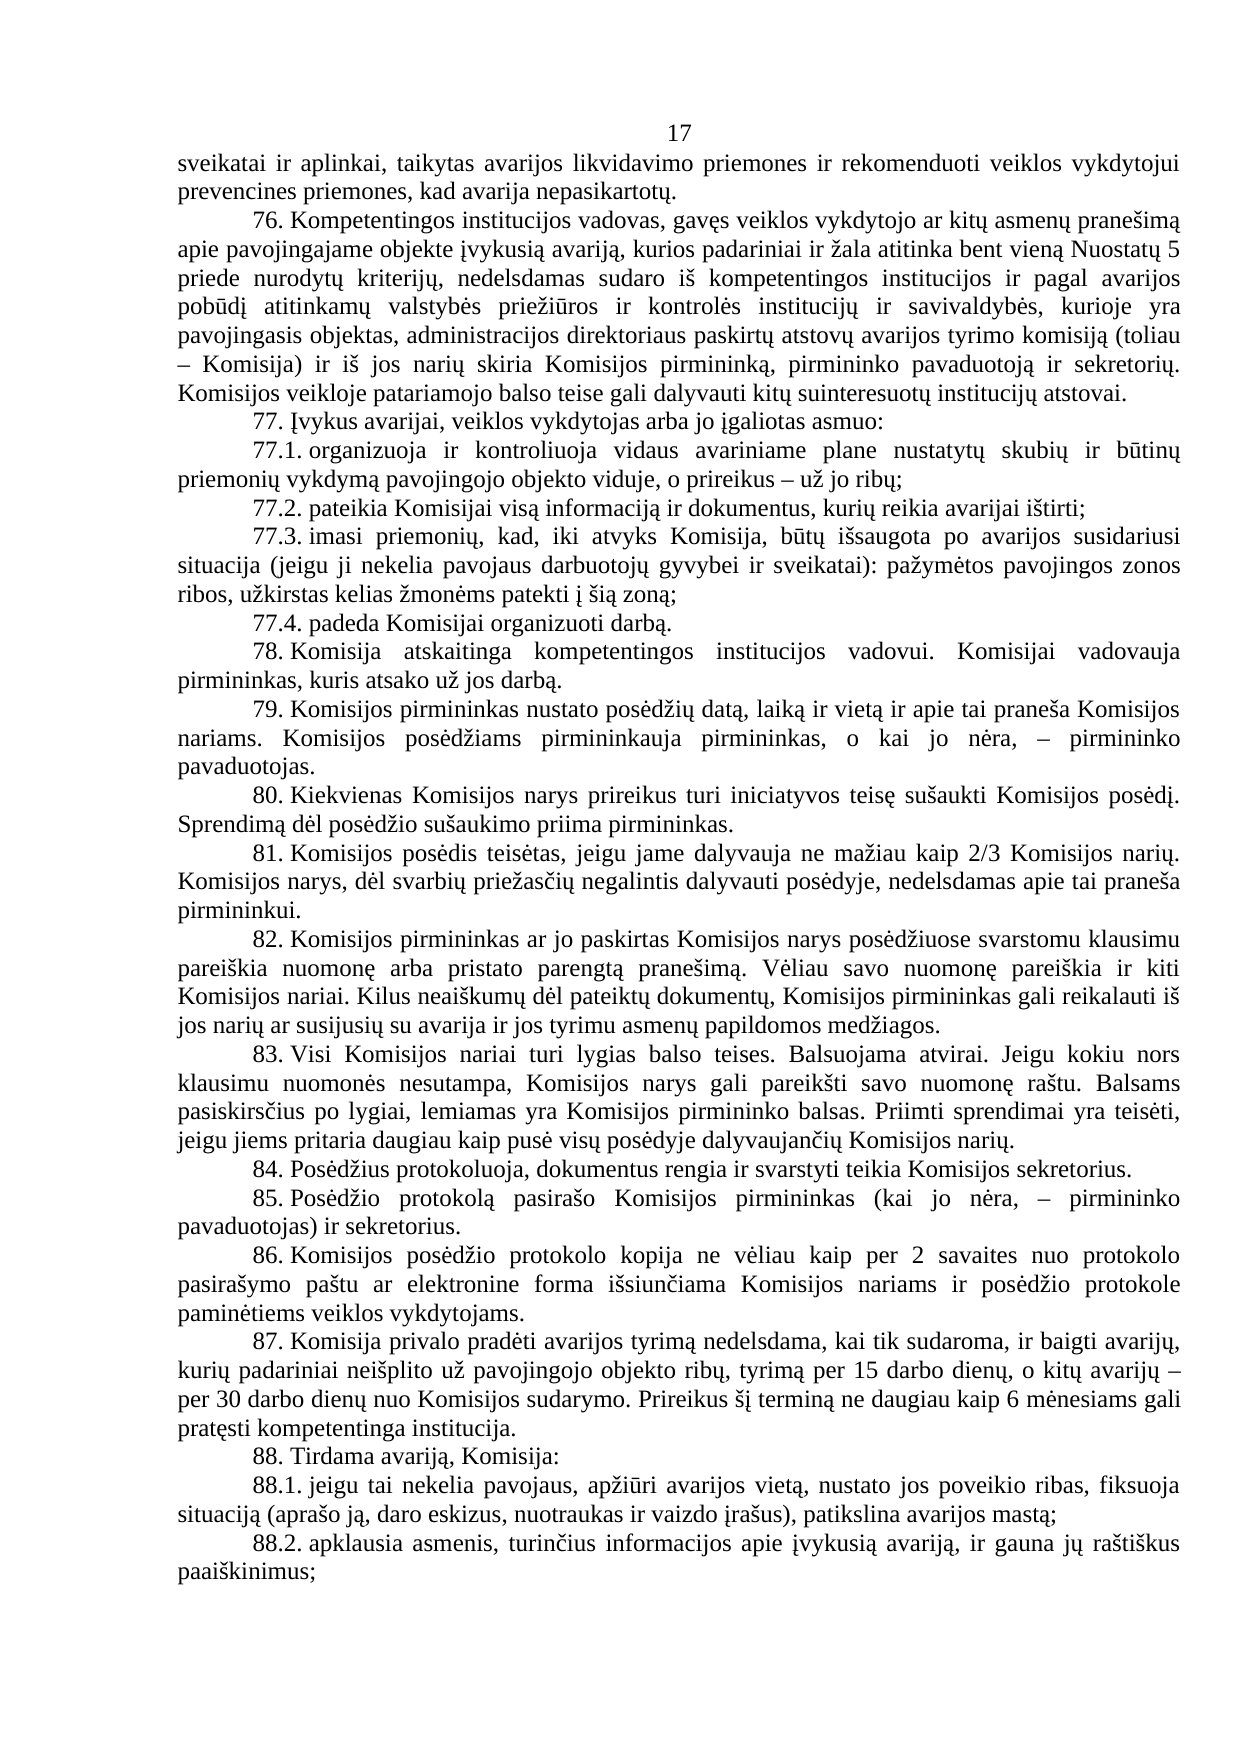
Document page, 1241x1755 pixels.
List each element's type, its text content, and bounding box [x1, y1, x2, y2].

text sveikatai ir aplinkai, taikytas avarijos likvidavimo priemones ir rekomenduoti veiklos vykdytojui prevencines priemones, kad avarija nepasikartotų. [177, 148, 1181, 205]
text 77. Įvykus avarijai, veiklos vykdytojas arba jo įgaliotas asmuo: [177, 406, 1181, 435]
text 76. Kompetentingos institucijos vadovas, gavęs veiklos vykdytojo ar kitų asmenų pranešimą apie pavojingajame objekte įvykusią avariją, kurios padariniai ir žala atitinka bent vieną Nuostatų 5 priede nurodytų kriterijų, nedelsdamas sudaro iš kompetentingos institucijos ir pagal avarijos pobūdį atitinkamų valstybės priežiūros ir kontrolės institucijų ir savivaldybės, kurioje yra pavojingasis objektas, administracijos direktoriaus paskirtų atstovų avarijos tyrimo komisiją (toliau – Komisija) ir iš jos narių skiria Komisijos pirmininką, pirmininko pavaduotoją ir sekretorių. Komisijos veikloje patariamojo balso teise gali dalyvauti kitų suinteresuotų institucijų atstovai. [177, 205, 1181, 406]
text 79. Komisijos pirmininkas nustato posėdžių datą, laiką ir vietą ir apie tai praneša Komisijos nariams. Komisijos posėdžiams pirmininkauja pirmininkas, o kai jo nėra, – pirmininko pavaduotojas. [177, 694, 1181, 780]
text 77.1. organizuoja ir kontroliuoja vidaus avariniame plane nustatytų skubių ir būtinų priemonių vykdymą pavojingojo objekto viduje, o prireikus – už jo ribų; [177, 435, 1181, 493]
text 81. Komisijos posėdis teisėtas, jeigu jame dalyvauja ne mažiau kaip 2/3 Komisijos narių. Komisijos narys, dėl svarbių priežasčių negalintis dalyvauti posėdyje, nedelsdamas apie tai praneša pirmininkui. [177, 838, 1181, 924]
text 85. Posėdžio protokolą pasirašo Komisijos pirmininkas (kai jo nėra, – pirmininko pavaduotojas) ir sekretorius. [177, 1183, 1181, 1240]
text 84. Posėdžius protokoluoja, dokumentus rengia ir svarstyti teikia Komisijos sekretorius. [177, 1154, 1181, 1183]
text 80. Kiekvienas Komisijos narys prireikus turi iniciatyvos teisę sušaukti Komisijos posėdį. Sprendimą dėl posėdžio sušaukimo priima pirmininkas. [177, 780, 1181, 838]
text 88. Tirdama avariją, Komisija: [177, 1441, 1181, 1470]
text 86. Komisijos posėdžio protokolo kopija ne vėliau kaip per 2 savaites nuo protokolo pasirašymo paštu ar elektronine forma išsiunčiama Komisijos nariams ir posėdžio protokole paminėtiems veiklos vykdytojams. [177, 1240, 1181, 1326]
text 83. Visi Komisijos nariai turi lygias balso teises. Balsuojama atvirai. Jeigu kokiu nors klausimu nuomonės nesutampa, Komisijos narys gali pareikšti savo nuomonę raštu. Balsams pasiskirsčius po lygiai, lemiamas yra Komisijos pirmininko balsas. Priimti sprendimai yra teisėti, jeigu jiems pritaria daugiau kaip pusė visų posėdyje dalyvaujančių Komisijos narių. [177, 1039, 1181, 1154]
text 77.4. padeda Komisijai organizuoti darbą. [177, 608, 1181, 636]
text 78. Komisija atskaitinga kompetentingos institucijos vadovui. Komisijai vadovauja pirmininkas, kuris atsako už jos darbą. [177, 636, 1181, 694]
text 82. Komisijos pirmininkas ar jo paskirtas Komisijos narys posėdžiuose svarstomu klausimu pareiškia nuomonę arba pristato parengtą pranešimą. Vėliau savo nuomonę pareiškia ir kiti Komisijos nariai. Kilus neaiškumų dėl pateiktų dokumentų, Komisijos pirmininkas gali reikalauti iš jos narių ar susijusių su avarija ir jos tyrimu asmenų papildomos medžiagos. [177, 924, 1181, 1039]
text 87. Komisija privalo pradėti avarijos tyrimą nedelsdama, kai tik sudaroma, ir baigti avarijų, kurių padariniai neišplito už pavojingojo objekto ribų, tyrimą per 15 darbo dienų, o kitų avarijų – per 30 darbo dienų nuo Komisijos sudarymo. Prireikus šį terminą ne daugiau kaip 6 mėnesiams gali pratęsti kompetentinga institucija. [177, 1326, 1181, 1441]
text 77.2. pateikia Komisijai visą informaciją ir dokumentus, kurių reikia avarijai ištirti; [177, 493, 1181, 521]
text 77.3. imasi priemonių, kad, iki atvyks Komisija, būtų išsaugota po avarijos susidariusi situacija (jeigu ji nekelia pavojaus darbuotojų gyvybei ir sveikatai): pažymėtos pavojingos zonos ribos, užkirstas kelias žmonėms patekti į šią zoną; [177, 521, 1181, 608]
text 88.1. jeigu tai nekelia pavojaus, apžiūri avarijos vietą, nustato jos poveikio ribas, fiksuoja situaciją (aprašo ją, daro eskizus, nuotraukas ir vaizdo įrašus), patikslina avarijos mastą; [177, 1470, 1181, 1528]
text 88.2. apklausia asmenis, turinčius informacijos apie įvykusią avariją, ir gauna jų raštiškus paaiškinimus; [177, 1528, 1181, 1585]
